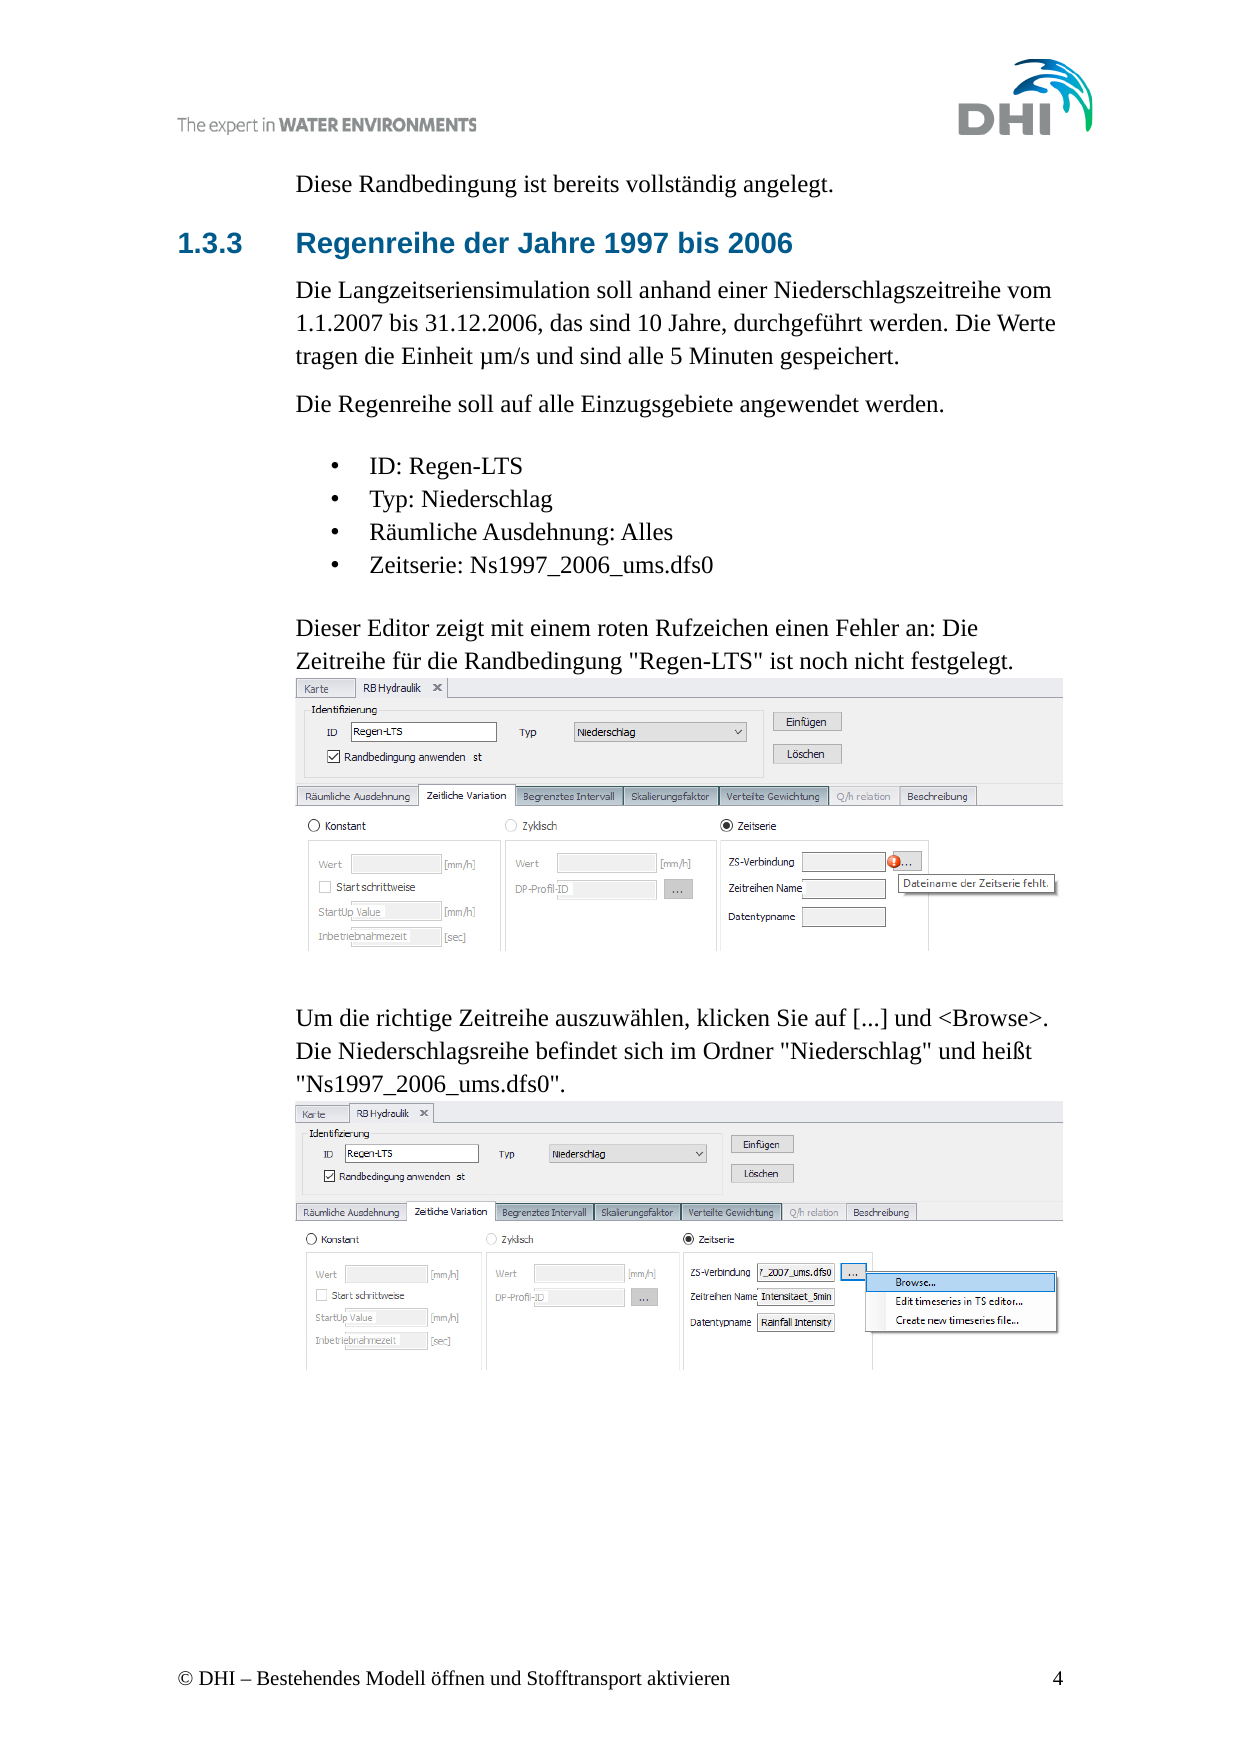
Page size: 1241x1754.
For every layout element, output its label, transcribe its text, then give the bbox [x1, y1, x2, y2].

list Zeitserie: Ns1997_2006_ums.dfs0 [339, 550, 1063, 579]
text Um die richtige Zeitreihe auszuwählen, klicken Sie auf [...] und <Browse>. Die Niederschlagsreihe befindet sich im Ordner "Niederschlag" und heißt "Ns1997_2006_ums.dfs0". [295, 1003, 1063, 1098]
text Die Langzeitseriensimulation soll anhand einer Niederschlagszeitreihe vom 1.1.2007 bis 31.12.2006, das sind 10 Jahre, durchgeführt werden. Die Werte tragen die Einheit µm/s und sind alle 5 Minuten gespeichert. [295, 275, 1063, 369]
picture [177, 117, 477, 135]
list ID: Regen-LTS [339, 451, 1063, 480]
picture [295, 1101, 1063, 1370]
text Dieser Editor zeigt mit einem roten Rufzeichen einen Fehler an: Die Zeitreihe für die Randbedingung "Regen-LTS" ist noch nicht festgelegt. [295, 613, 1063, 674]
picture [958, 59, 1093, 135]
subtitle Regenreihe der Jahre 1997 bis 2006 [177, 226, 1063, 260]
picture [295, 678, 1063, 951]
text Die Regenreihe soll auf alle Einzugsgebiete angewendet werden. [295, 389, 1063, 417]
list Typ: Niederschlag [339, 484, 1063, 513]
list Räumliche Ausdehnung: Alles [339, 517, 1063, 546]
text Diese Randbedingung ist bereits vollständig angelegt. [295, 169, 1063, 198]
